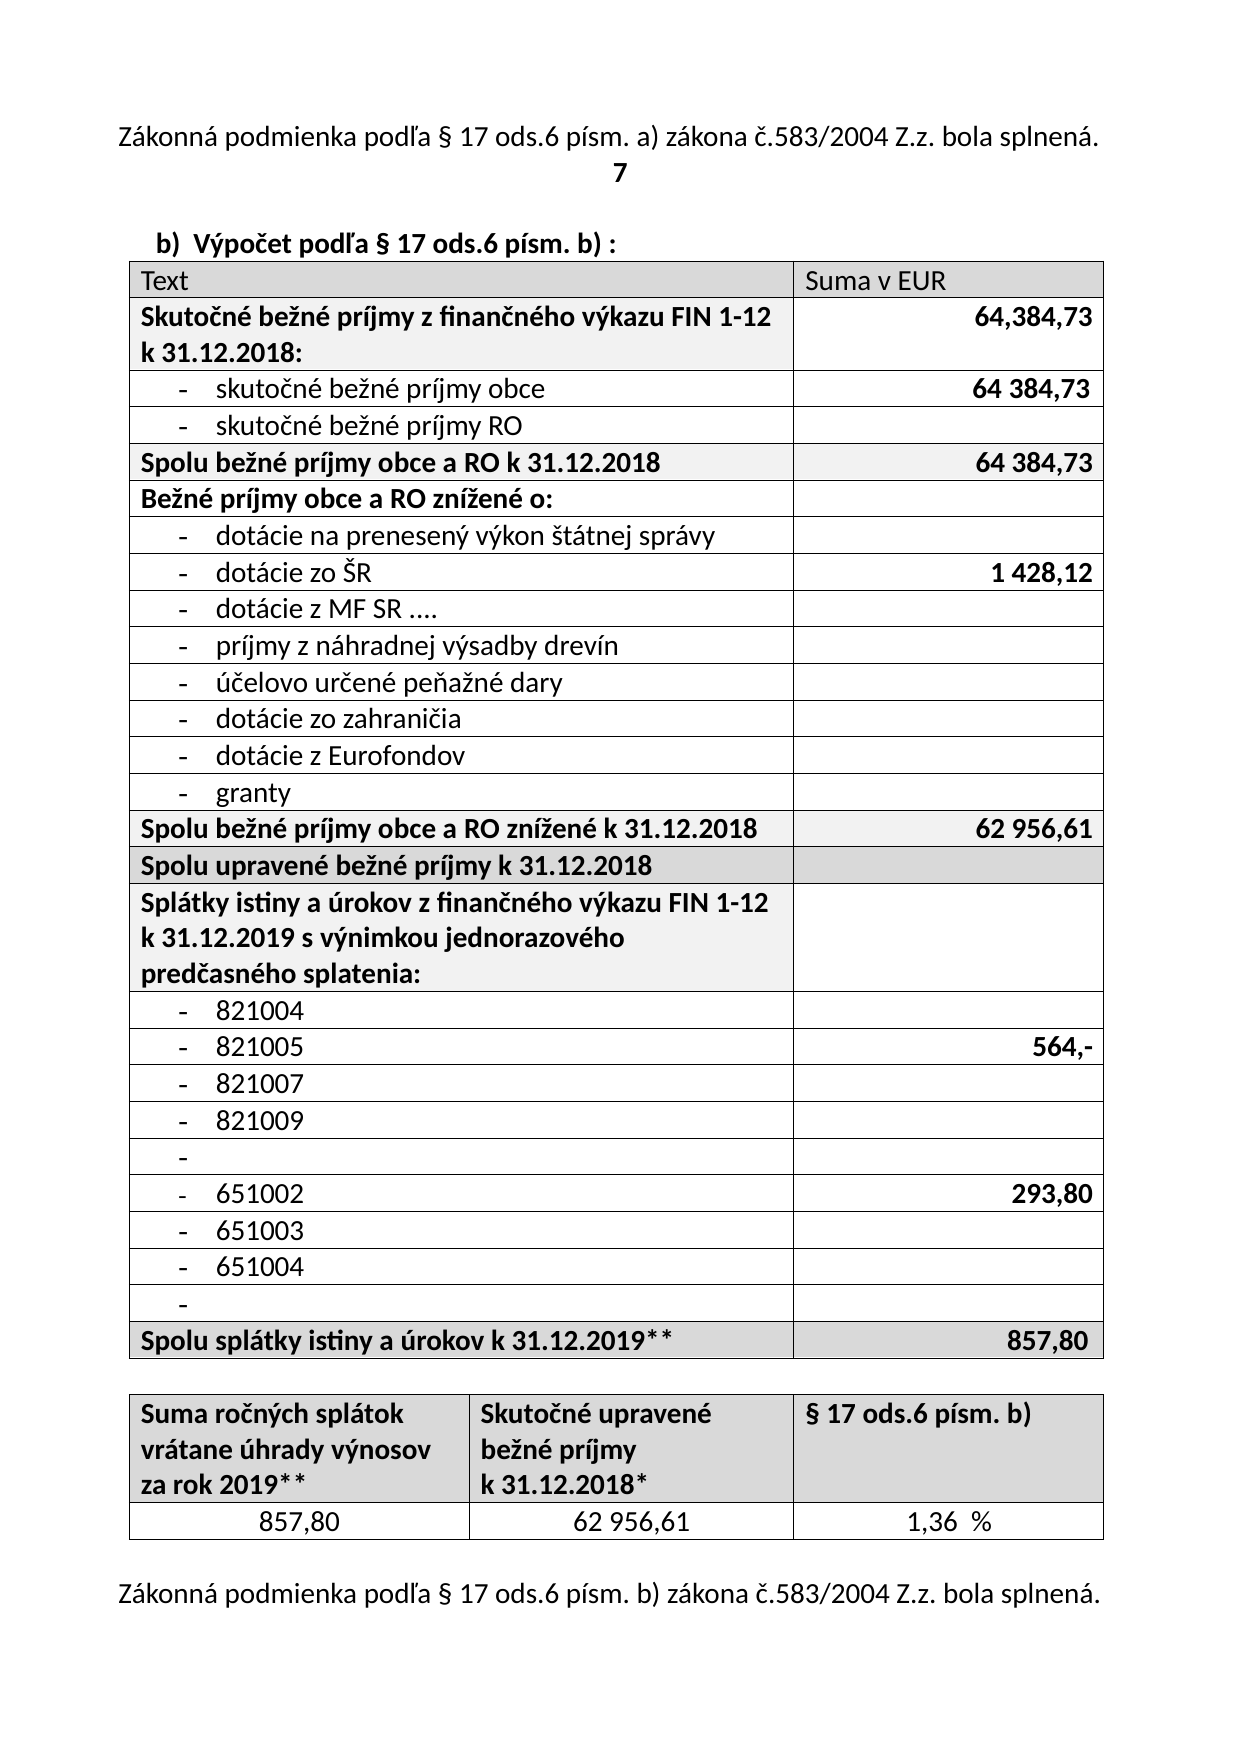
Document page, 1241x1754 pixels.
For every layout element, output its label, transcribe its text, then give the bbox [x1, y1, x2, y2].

table_header Skutočné upravené bežné príjmy k 31.12.2018* [470, 1395, 793, 1502]
text 7 [118, 154, 1122, 189]
table_cell účelovo určené peňažné dary [130, 664, 793, 699]
table_cell 64 384,73 [794, 444, 1103, 479]
table_cell 857,80 [794, 1322, 1103, 1357]
table_cell Splátky istiny a úrokov z finančného výkazu FIN 1-12 k 31.12.2019 s výnimkou jednorazového predčasného splatenia: [130, 884, 793, 991]
table_cell 821005 [130, 1029, 793, 1064]
table_cell [794, 774, 1103, 809]
table_header Text [130, 262, 793, 297]
table_cell Spolu splátky istiny a úrokov k 31.12.2019** [130, 1322, 793, 1357]
table_cell 821009 [130, 1102, 793, 1137]
table_cell granty [130, 774, 793, 809]
table_cell [794, 664, 1103, 699]
table_cell dotácie z Eurofondov [130, 737, 793, 773]
table_cell [794, 591, 1103, 626]
table_cell skutočné bežné príjmy obce [130, 371, 793, 406]
table_cell 651004 [130, 1249, 793, 1284]
table_header Suma ročných splátok vrátane úhrady výnosov za rok 2019** [130, 1395, 469, 1502]
table_cell dotácie zo ŠR [130, 554, 793, 589]
table_cell 564,- [794, 1029, 1103, 1064]
table_cell [794, 1102, 1103, 1137]
table_cell 821004 [130, 992, 793, 1027]
table_cell 62 956,61 [794, 811, 1103, 846]
table_cell [794, 1139, 1103, 1174]
table_cell 64,384,73 [794, 298, 1103, 369]
table_cell 1 428,12 [794, 554, 1103, 589]
table_cell 821007 [130, 1065, 793, 1101]
table_cell 651003 [130, 1212, 793, 1247]
table_header Suma v EUR [794, 262, 1103, 297]
table_cell skutočné bežné príjmy RO [130, 407, 793, 443]
table_cell [794, 481, 1103, 516]
table_cell 651002 [130, 1175, 793, 1211]
table_cell Spolu bežné príjmy obce a RO k 31.12.2018 [130, 444, 793, 479]
table_cell 1,36 % [794, 1503, 1103, 1539]
table_cell 64 384,73 [794, 371, 1103, 406]
table_cell Spolu bežné príjmy obce a RO znížené k 31.12.2018 [130, 811, 793, 846]
table_cell [794, 884, 1103, 991]
table_cell dotácie na prenesený výkon štátnej správy [130, 517, 793, 553]
table_cell Spolu upravené bežné príjmy k 31.12.2018 [130, 847, 793, 883]
table_cell 857,80 [130, 1503, 469, 1539]
table_cell [130, 1139, 793, 1174]
table_cell príjmy z náhradnej výsadby drevín [130, 627, 793, 663]
table_cell [794, 1065, 1103, 1101]
table_cell [794, 847, 1103, 883]
text Zákonná podmienka podľa § 17 ods.6 písm. b) zákona č.583/2004 Z.z. bola splnená. [118, 1575, 1122, 1611]
table_cell dotácie z MF SR .... [130, 591, 793, 626]
table_cell [794, 701, 1103, 736]
table_cell 293,80 [794, 1175, 1103, 1211]
table_cell [794, 1212, 1103, 1247]
table_cell Skutočné bežné príjmy z finančného výkazu FIN 1-12 k 31.12.2018: [130, 298, 793, 369]
table_cell Bežné príjmy obce a RO znížené o: [130, 481, 793, 516]
table_cell [794, 1249, 1103, 1284]
table_cell [794, 517, 1103, 553]
table_cell dotácie zo zahraničia [130, 701, 793, 736]
table_header § 17 ods.6 písm. b) [794, 1395, 1103, 1502]
table_cell [794, 1285, 1103, 1321]
table_cell [794, 737, 1103, 773]
table_cell [794, 992, 1103, 1027]
table_cell 62 956,61 [470, 1503, 793, 1539]
text Zákonná podmienka podľa § 17 ods.6 písm. a) zákona č.583/2004 Z.z. bola splnená. [118, 118, 1122, 154]
table_cell [794, 407, 1103, 443]
table_cell [794, 627, 1103, 663]
table_cell [130, 1285, 793, 1321]
list Výpočet podľa § 17 ods.6 písm. b) : [156, 225, 1122, 261]
